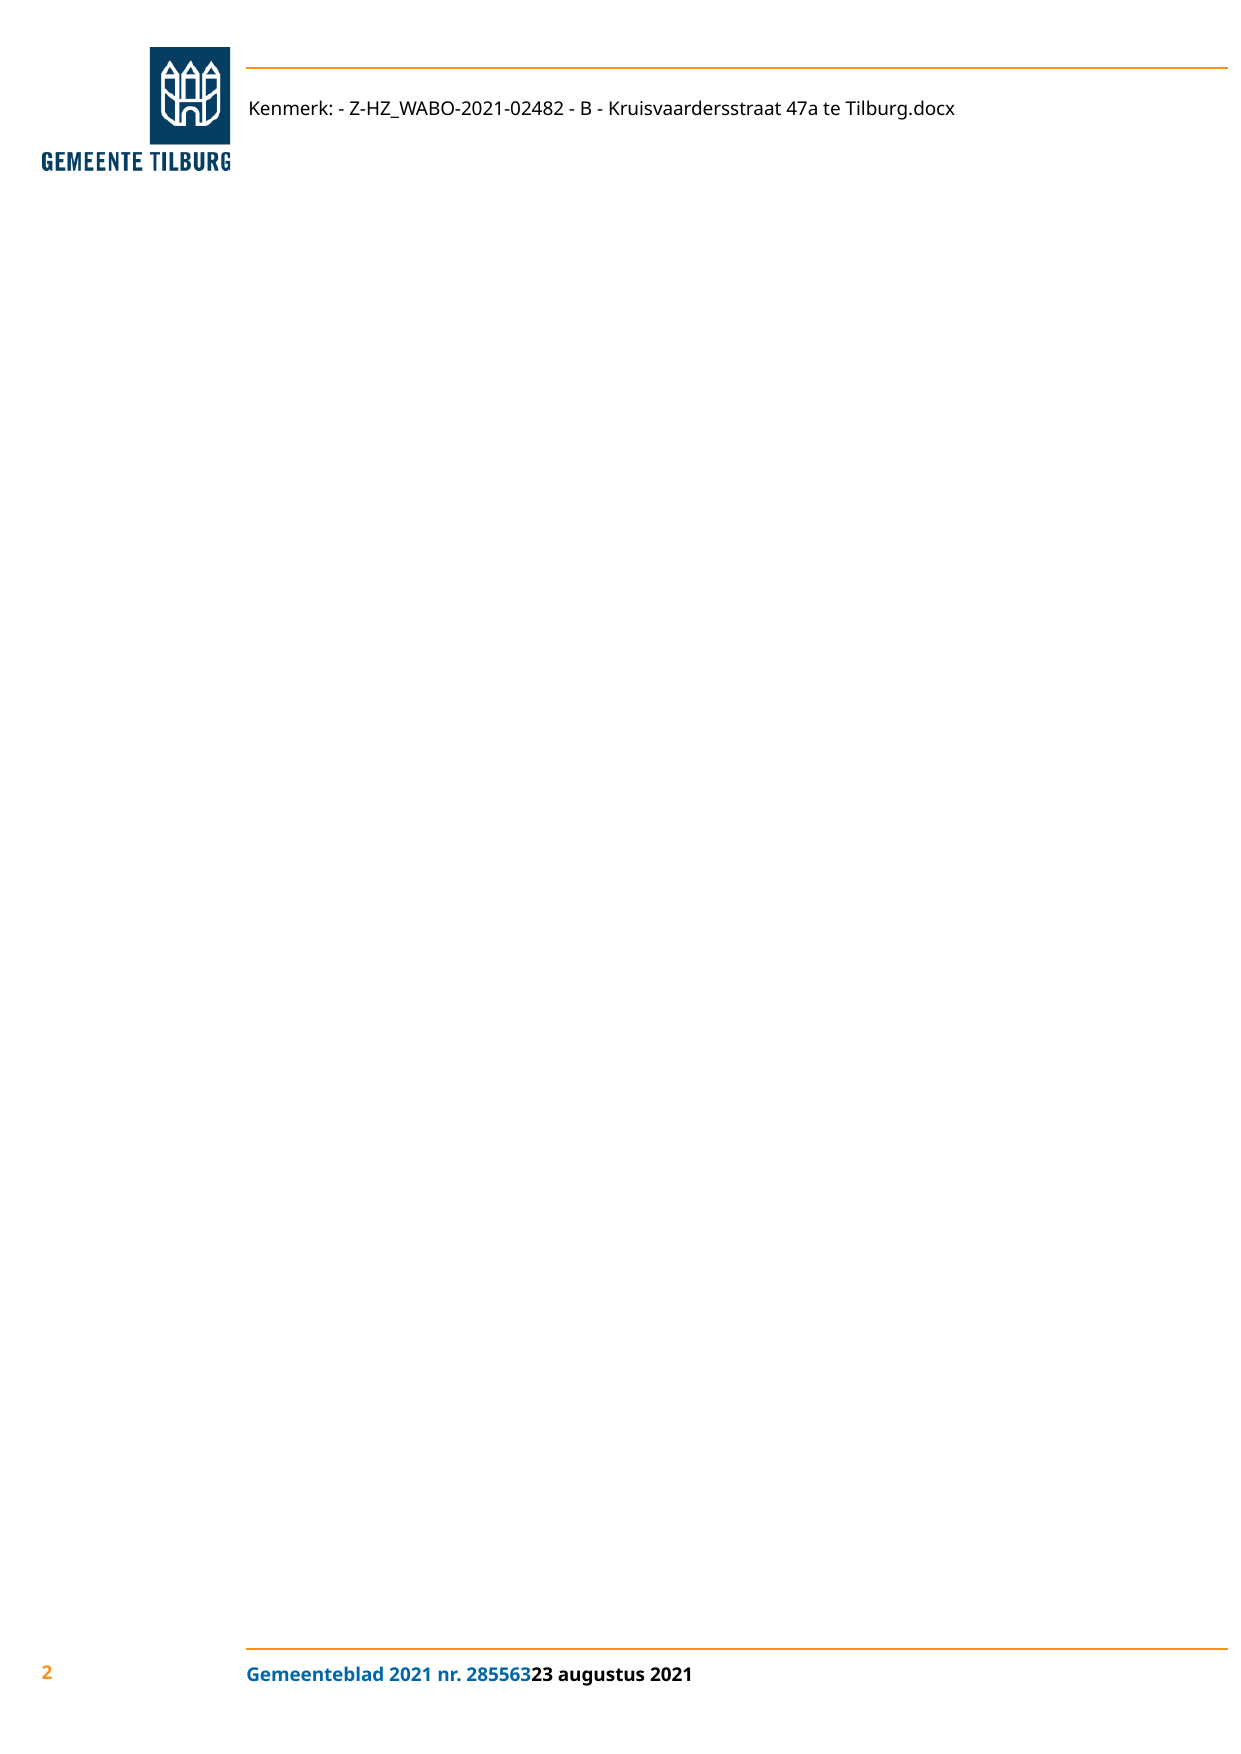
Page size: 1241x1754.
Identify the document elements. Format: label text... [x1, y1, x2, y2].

text Kenmerk: - Z-HZ_WABO-2021-02482 - B - Kruisvaardersstraat 47a te Tilburg.docx [248, 95, 1152, 121]
picture [41, 47, 231, 172]
